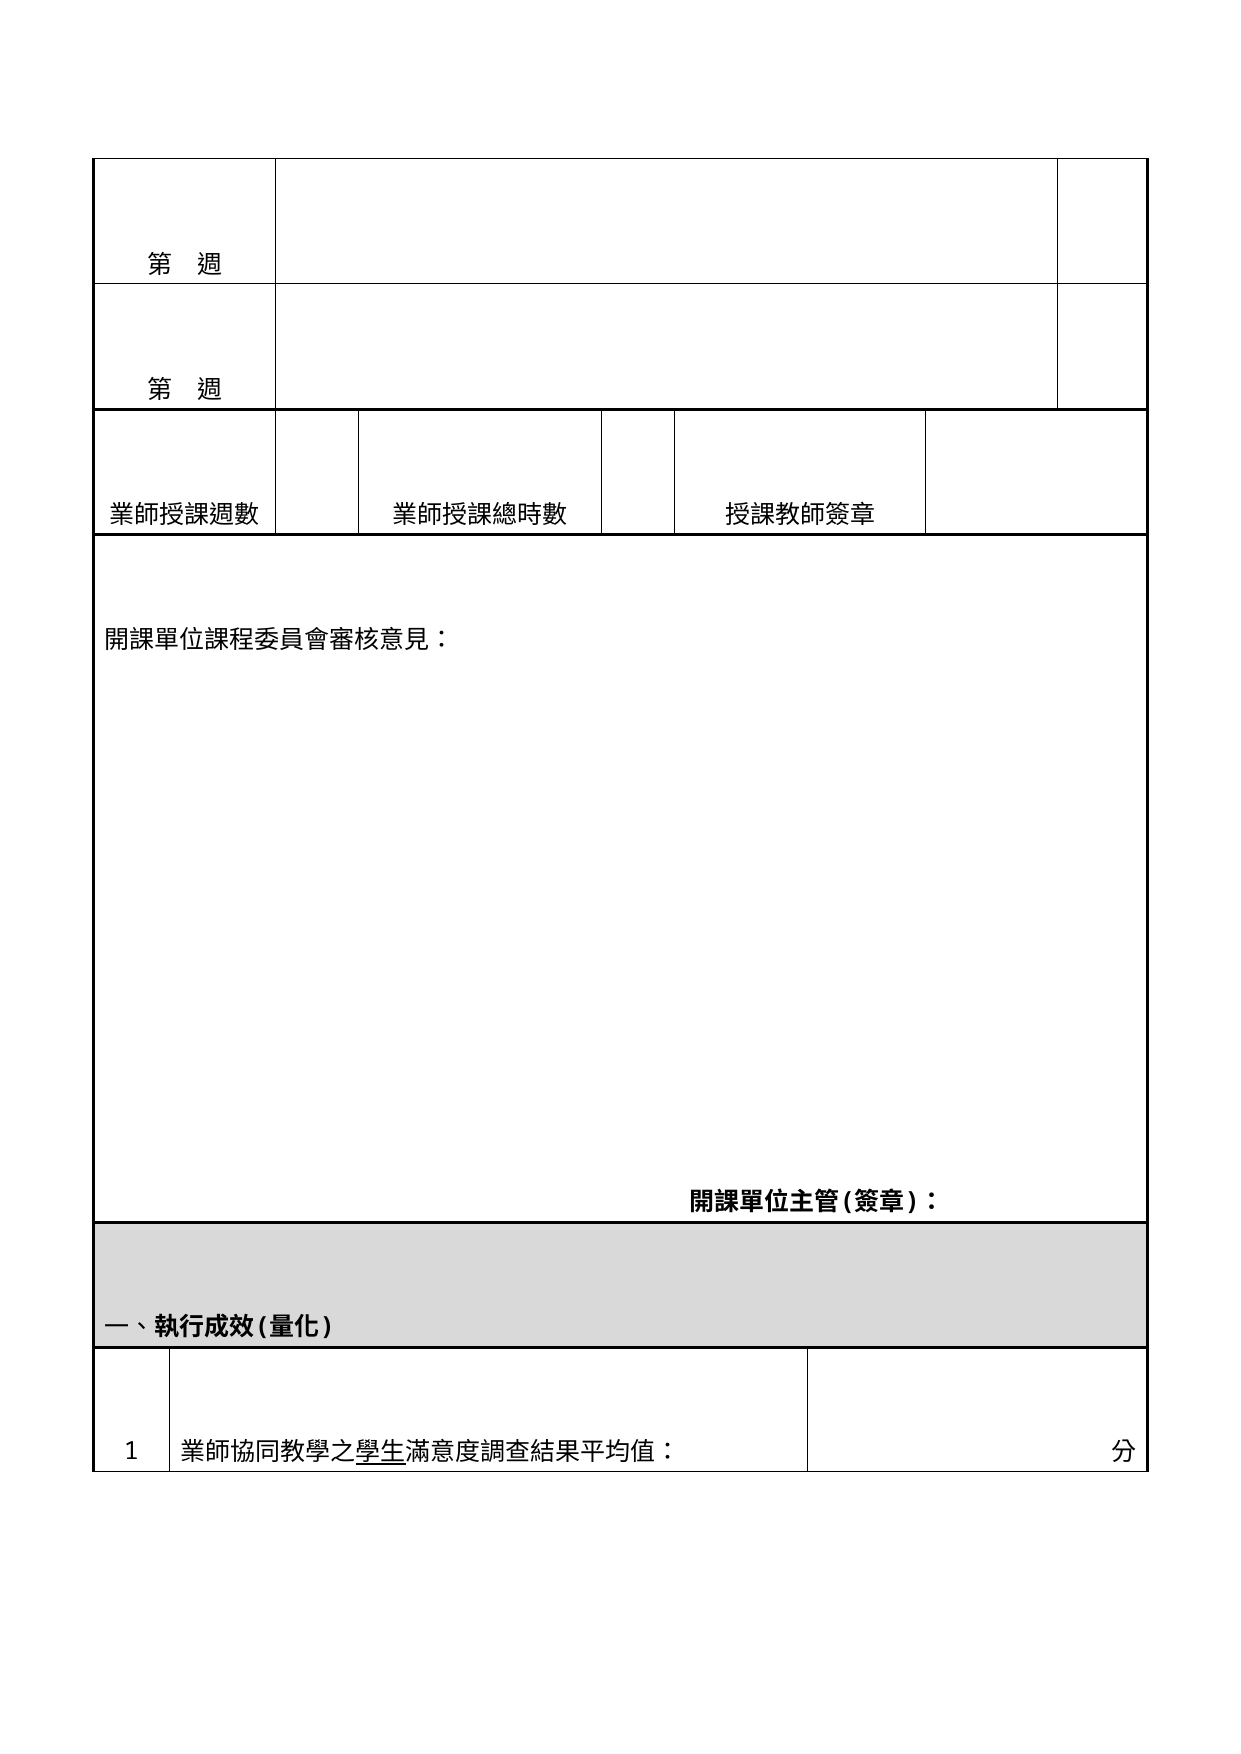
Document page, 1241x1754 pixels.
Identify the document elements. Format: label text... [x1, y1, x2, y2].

table_cell 1 [95, 1349, 169, 1471]
table_cell [276, 159, 1057, 283]
table_cell [1058, 284, 1146, 408]
table_cell 分 [808, 1349, 1146, 1471]
table_cell [602, 411, 674, 533]
table_cell 第 週 [95, 284, 275, 408]
table_cell [1058, 159, 1146, 283]
table_cell [276, 284, 1057, 408]
table_cell 授課教師簽章 [675, 411, 925, 533]
table_cell [276, 411, 358, 533]
table_cell 業師授課週數 [95, 411, 275, 533]
table_cell [926, 411, 1146, 533]
table_cell 一、執行成效(量化) [95, 1224, 1146, 1346]
table_cell 業師協同教學之學生滿意度調查結果平均值： [170, 1349, 807, 1471]
table_cell 第 週 [95, 159, 275, 283]
table_cell 業師授課總時數 [359, 411, 601, 533]
table_cell 開課單位課程委員會審核意見： 開課單位主管(簽章)： [95, 536, 1146, 1221]
